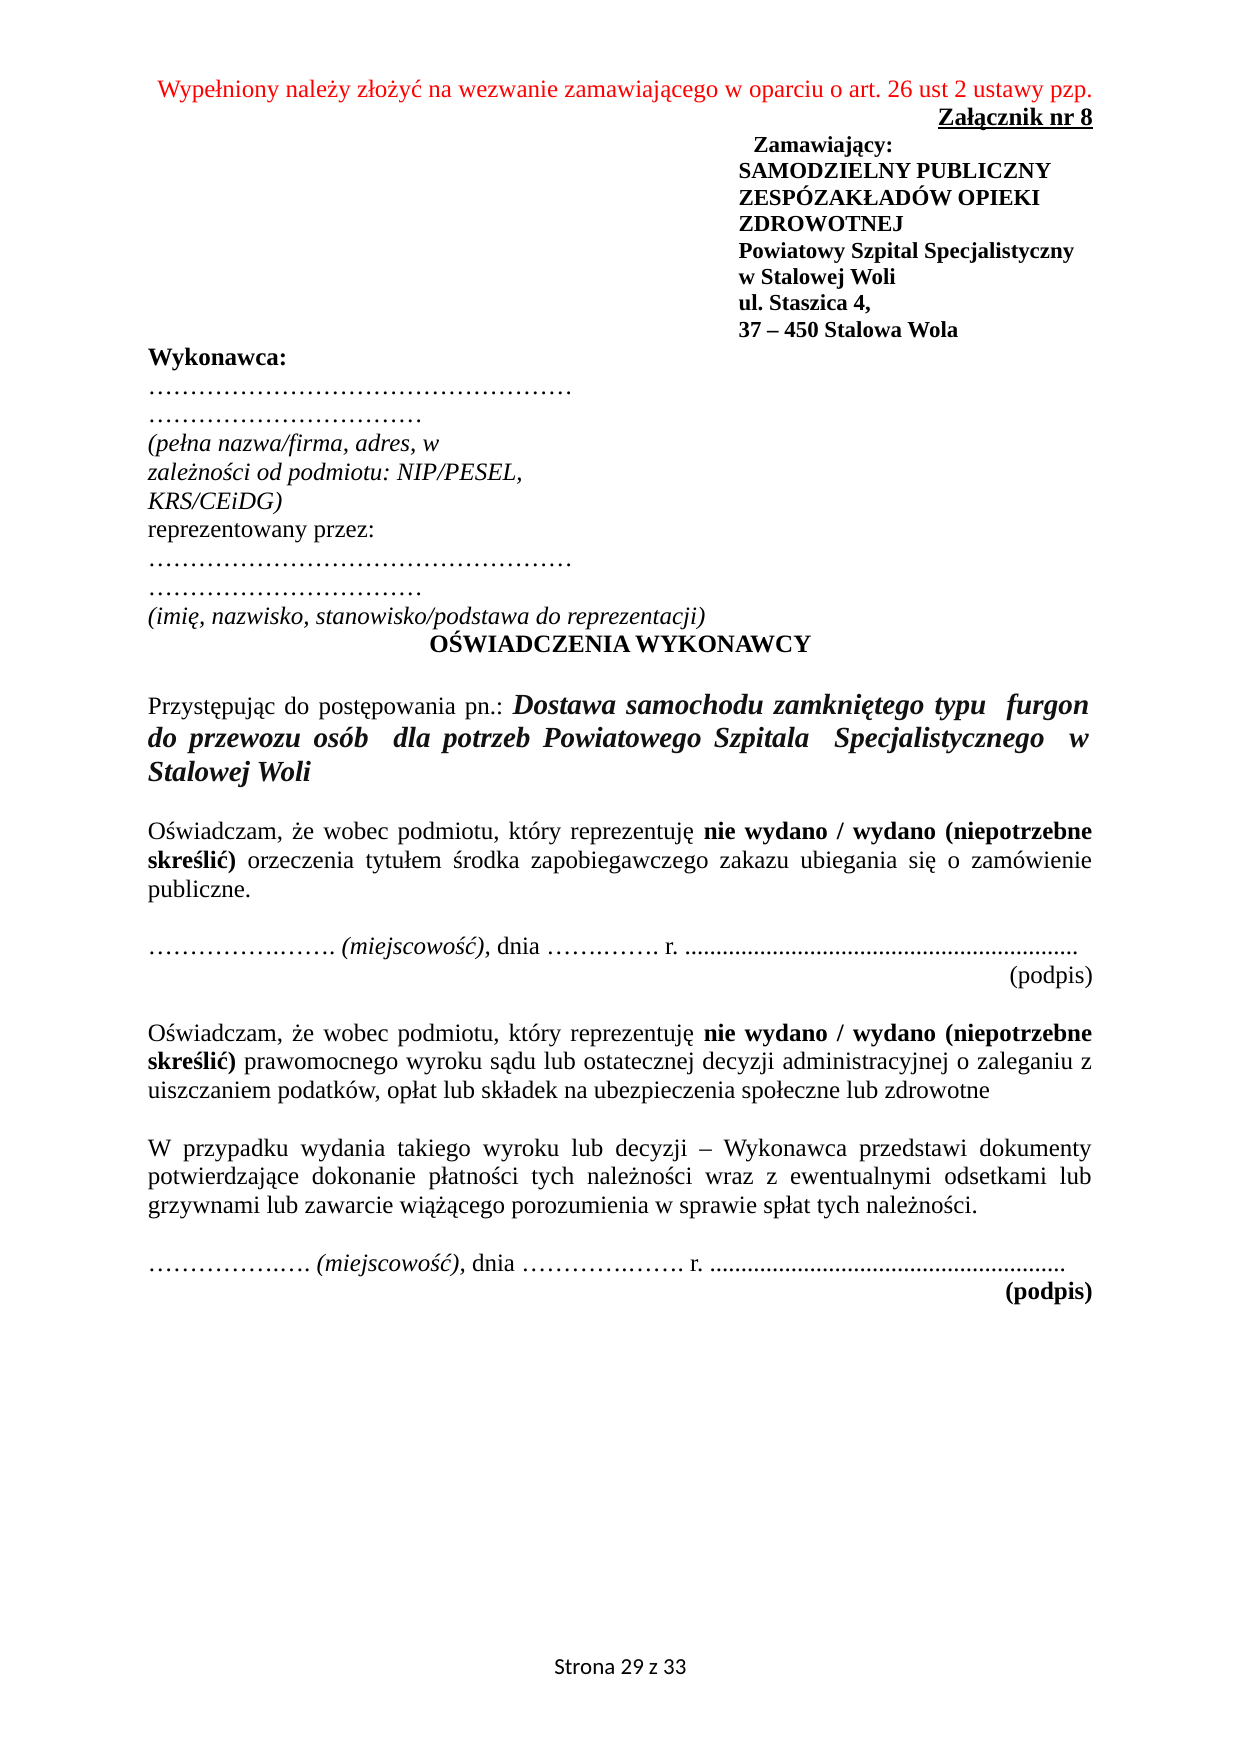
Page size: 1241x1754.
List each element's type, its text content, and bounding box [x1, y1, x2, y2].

text zależności od podmiotu: NIP/PESEL, [148, 457, 1093, 486]
text SAMODZIELNY PUBLICZNY ZESPÓZAKŁADÓW OPIEKI ZDROWOTNEJ [738, 158, 1093, 237]
text Załącznik nr 8 [148, 102, 1093, 131]
text …………….……. (miejscowość), dnia …….……. r. ............................................................... [148, 931, 1093, 960]
text Wykonawca: [148, 342, 1093, 371]
text Wypełniony należy złożyć na wezwanie zamawiającego w oparciu o art. 26 ust 2 ustawy pzp. [148, 74, 1093, 102]
text …………………………… [148, 399, 1093, 428]
text …………………………… [148, 572, 1093, 601]
text (podpis) [148, 960, 1093, 989]
text KRS/CEiDG) [148, 486, 1093, 514]
text (imię, nazwisko, stanowisko/podstawa do reprezentacji) [148, 601, 1093, 629]
text Przystępując do postępowania pn.: Dostawa samochodu zamkniętego typu furgon do przewozu osób dla potrzeb Powiatowego Szpitala Specjalistycznego w Stalowej Woli [148, 687, 1093, 788]
text (podpis) [148, 1276, 1093, 1305]
text …………….…. (miejscowość), dnia ………….……. r. ......................................................... [148, 1248, 1093, 1276]
text …………………………………………… [148, 371, 1093, 399]
text W przypadku wydania takiego wyroku lub decyzji – Wykonawca przedstawi dokumenty potwierdzające dokonanie płatności tych należności wraz z ewentualnymi odsetkami lub grzywnami lub zawarcie wiążącego porozumienia w sprawie spłat tych należności. [148, 1133, 1093, 1219]
text Oświadczam, że wobec podmiotu, który reprezentuję nie wydano / wydano (niepotrzebne skreślić) orzeczenia tytułem środka zapobiegawczego zakazu ubiegania się o zamówienie publiczne. [148, 816, 1093, 903]
text …………………………………………… [148, 543, 1093, 572]
text Oświadczam, że wobec podmiotu, który reprezentuję nie wydano / wydano (niepotrzebne skreślić) prawomocnego wyroku sądu lub ostatecznej decyzji administracyjnej o zaleganiu z uiszczaniem podatków, opłat lub składek na ubezpieczenia społeczne lub zdrowotne [148, 1018, 1093, 1104]
text Powiatowy Szpital Specjalistyczny w Stalowej Woli [738, 237, 1093, 289]
text OŚWIADCZENIA WYKONAWCY [148, 629, 1093, 658]
text 37 – 450 Stalowa Wola [738, 316, 1093, 342]
text ul. Staszica 4, [738, 289, 1093, 316]
text (pełna nazwa/firma, adres, w [148, 428, 1093, 457]
text reprezentowany przez: [148, 514, 1093, 543]
text Zamawiający: [753, 131, 1093, 158]
